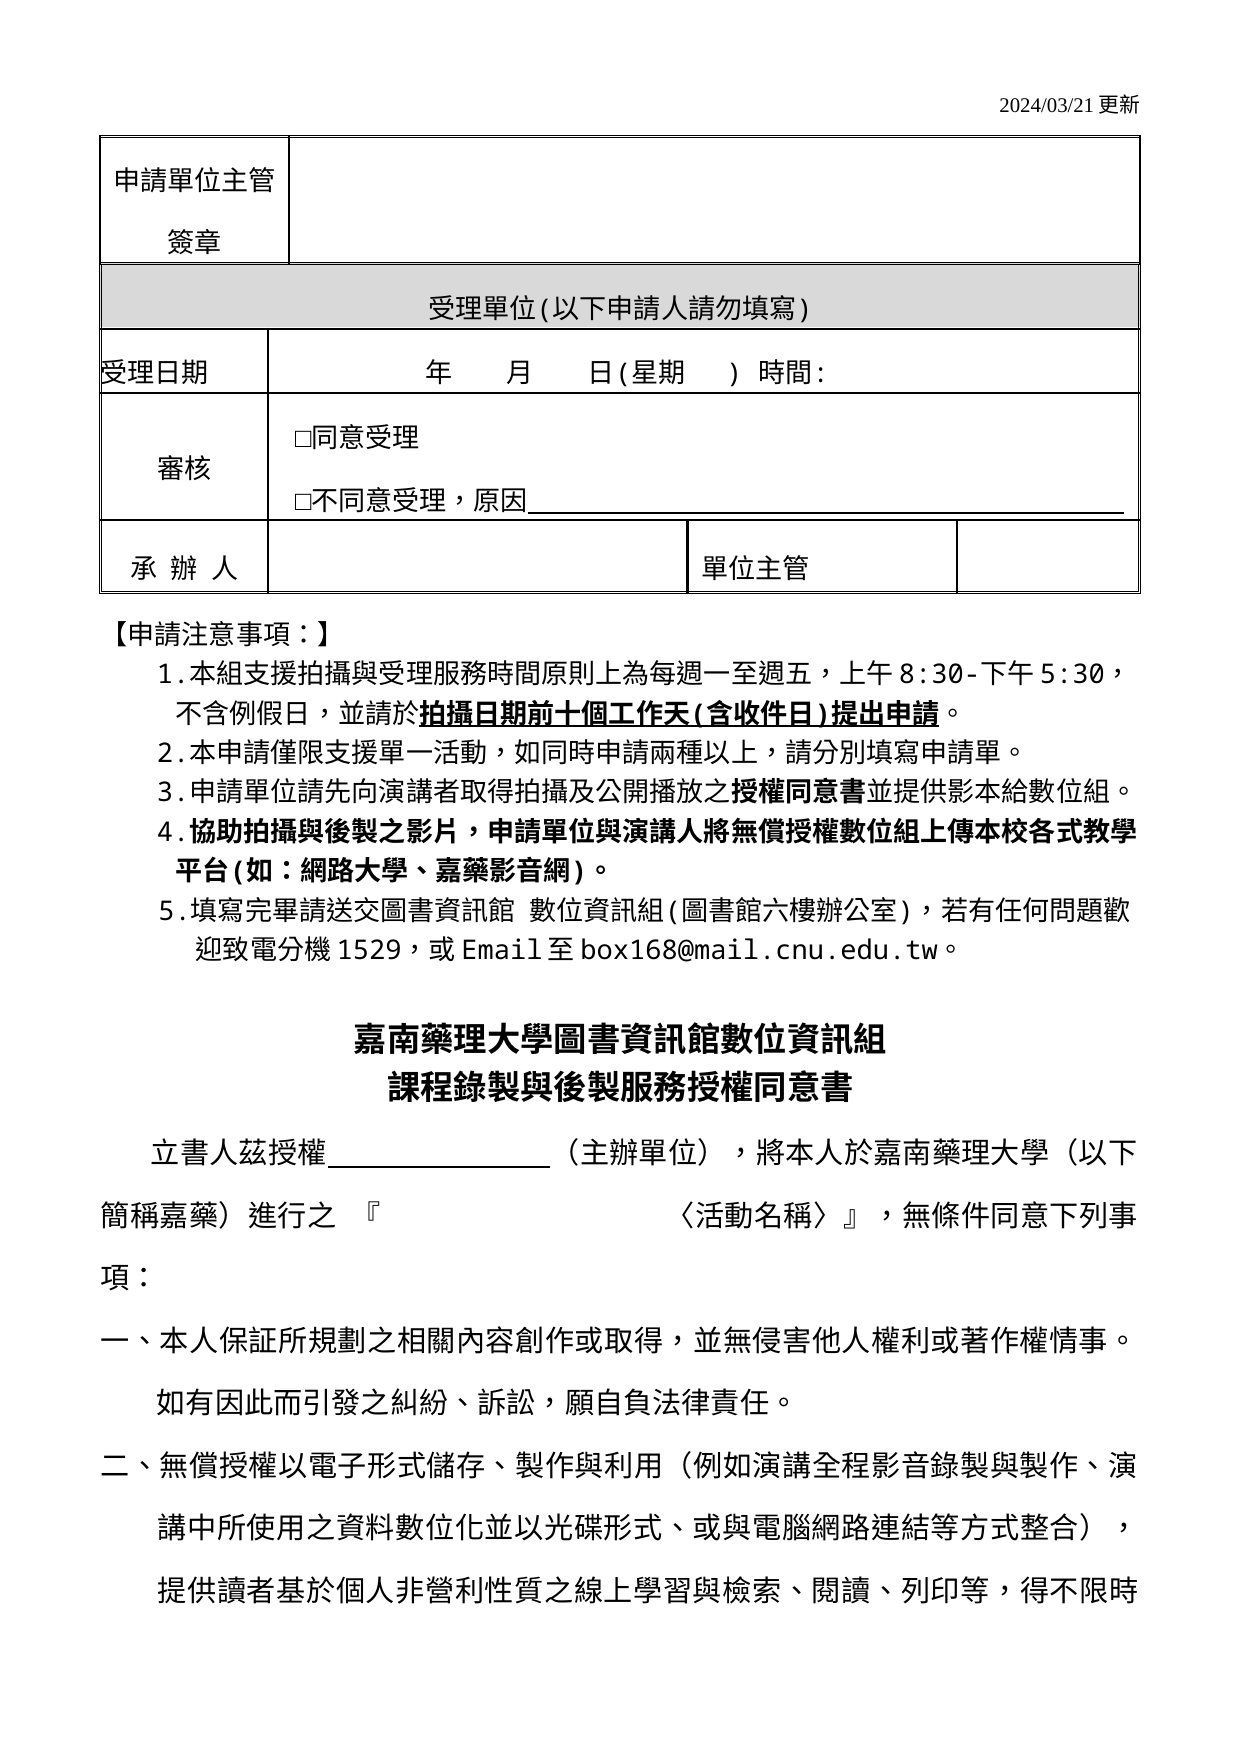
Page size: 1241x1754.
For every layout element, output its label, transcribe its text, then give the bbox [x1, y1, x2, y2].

table_cell 審核 [102, 394, 267, 519]
table_cell 申請單位主管 簽章 [101, 138, 288, 262]
table_cell [958, 521, 1138, 591]
table_cell [290, 138, 1139, 262]
table_cell [269, 521, 686, 591]
text 一、本人保証所規劃之相關內容創作或取得，並無侵害他人權利或著作權情事。如有因此而引發之糾紛、訴訟，願自負法律責任。 [100, 1297, 1140, 1422]
table_cell 受理單位(以下申請人請勿填寫) [102, 265, 1138, 327]
text 3.申請單位請先向演講者取得拍攝及公開播放之授權同意書並提供影本給數位組。 [157, 770, 1140, 810]
table_cell 受理日期 [102, 330, 267, 392]
text 立書人茲授權 （主辦單位），將本人於嘉南藥理大學（以下簡稱嘉藥）進行之 『 〈活動名稱〉』，無條件同意下列事項： [100, 1109, 1140, 1297]
text 嘉南藥理大學圖書資訊館數位資訊組 [100, 1013, 1140, 1061]
table_cell 單位主管 [689, 521, 956, 591]
text 二、無償授權以電子形式儲存、製作與利用（例如演講全程影音錄製與製作、演講中所使用之資料數位化並以光碟形式、或與電腦網路連結等方式整合），提供讀者基於個人非營利性質之線上學習與檢索、閱讀、列印等，得不限時 [100, 1422, 1140, 1609]
text 2.本申請僅限支援單一活動，如同時申請兩種以上，請分別填寫申請單。 [157, 731, 1140, 770]
text 5.填寫完畢請送交圖書資訊館 數位資訊組(圖書館六樓辦公室)，若有任何問題歡迎致電分機1529，或Email至box168@mail.cnu.edu.tw。 [158, 888, 1140, 967]
text 課程錄製與後製服務授權同意書 [100, 1061, 1140, 1109]
text 1.本組支援拍攝與受理服務時間原則上為每週一至週五，上午8:30-下午5:30，不含例假日，並請於拍攝日期前十個工作天(含收件日)提出申請。 [157, 652, 1140, 731]
table_cell □同意受理 □不同意受理，原因 [269, 394, 1138, 519]
text 4.協助拍攝與後製之影片，申請單位與演講人將無償授權數位組上傳本校各式教學平台(如：網路大學、嘉藥影音網)。 [157, 810, 1140, 888]
text 【申請注意事項：】 [100, 613, 1140, 652]
table_cell 年 月 日(星期 ) 時間: [269, 330, 1138, 392]
table_cell 承 辦 人 [102, 521, 267, 591]
